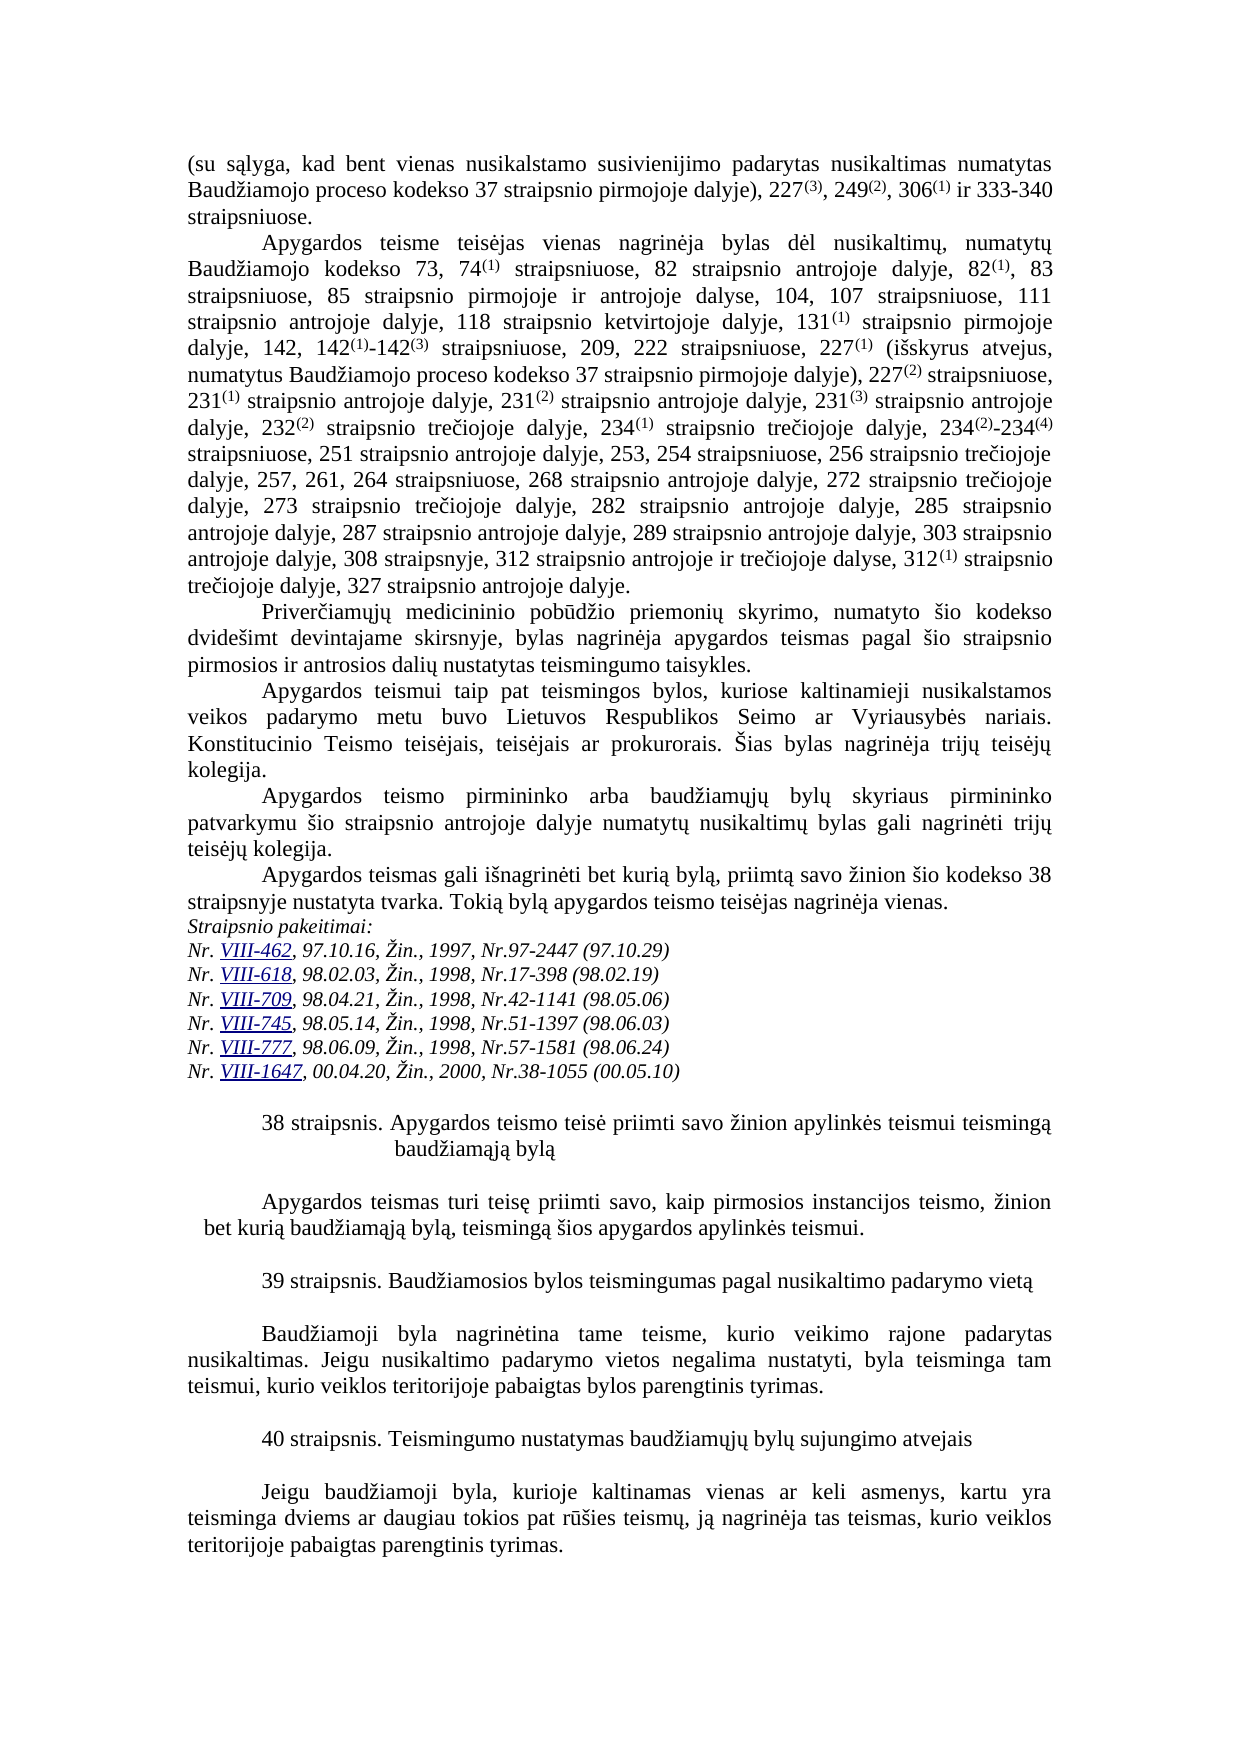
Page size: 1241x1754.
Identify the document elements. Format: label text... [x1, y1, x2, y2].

text Nr. VIII-618, 98.02.03, Žin., 1998, Nr.17-398 (98.02.19) [187, 962, 1053, 986]
text Apygardos teisme teisėjas vienas nagrinėja bylas dėl nusikaltimų, numatytų Baudžiamojo kodekso 73, 74(1) straipsniuose, 82 straipsnio antrojoje dalyje, 82(1), 83 straipsniuose, 85 straipsnio pirmojoje ir antrojoje dalyse, 104, 107 straipsniuose, 111 straipsnio antrojoje dalyje, 118 straipsnio ketvirtojoje dalyje, 131(1) straipsnio pirmojoje dalyje, 142, 142(1)-142(3) straipsniuose, 209, 222 straipsniuose, 227(1) (išskyrus atvejus, numatytus Baudžiamojo proceso kodekso 37 straipsnio pirmojoje dalyje), 227(2) straipsniuose, 231(1) straipsnio antrojoje dalyje, 231(2) straipsnio antrojoje dalyje, 231(3) straipsnio antrojoje dalyje, 232(2) straipsnio trečiojoje dalyje, 234(1) straipsnio trečiojoje dalyje, 234(2)-234(4) straipsniuose, 251 straipsnio antrojoje dalyje, 253, 254 straipsniuose, 256 straipsnio trečiojoje dalyje, 257, 261, 264 straipsniuose, 268 straipsnio antrojoje dalyje, 272 straipsnio trečiojoje dalyje, 273 straipsnio trečiojoje dalyje, 282 straipsnio antrojoje dalyje, 285 straipsnio antrojoje dalyje, 287 straipsnio antrojoje dalyje, 289 straipsnio antrojoje dalyje, 303 straipsnio antrojoje dalyje, 308 straipsnyje, 312 straipsnio antrojoje ir trečiojoje dalyse, 312(1) straipsnio trečiojoje dalyje, 327 straipsnio antrojoje dalyje. [187, 229, 1053, 598]
text Nr. VIII-745, 98.05.14, Žin., 1998, Nr.51-1397 (98.06.03) [187, 1011, 1053, 1034]
text Apygardos teismas gali išnagrinėti bet kurią bylą, priimtą savo žinion šio kodekso 38 straipsnyje nustatyta tvarka. Tokią bylą apygardos teismo teisėjas nagrinėja vienas. [187, 862, 1053, 914]
text Baudžiamoji byla nagrinėtina tame teisme, kurio veikimo rajone padarytas nusikaltimas. Jeigu nusikaltimo padarymo vietos negalima nustatyti, byla teisminga tam teismui, kurio veiklos teritorijoje pabaigtas bylos parengtinis tyrimas. [187, 1320, 1053, 1399]
text Jeigu baudžiamoji byla, kurioje kaltinamas vienas ar keli asmenys, kartu yra teisminga dviems ar daugiau tokios pat rūšies teismų, ją nagrinėja tas teismas, kurio veiklos teritorijoje pabaigtas parengtinis tyrimas. [187, 1478, 1053, 1557]
text Nr. VIII-462, 97.10.16, Žin., 1997, Nr.97-2447 (97.10.29) [187, 938, 1053, 962]
text 39 straipsnis. Baudžiamosios bylos teismingumas pagal nusikaltimo padarymo vietą [261, 1267, 1053, 1293]
text Nr. VIII-1647, 00.04.20, Žin., 2000, Nr.38-1055 (00.05.10) [187, 1059, 1053, 1083]
text Nr. VIII-777, 98.06.09, Žin., 1998, Nr.57-1581 (98.06.24) [187, 1034, 1053, 1059]
text Priverčiamųjų medicininio pobūdžio priemonių skyrimo, numatyto šio kodekso dvidešimt devintajame skirsnyje, bylas nagrinėja apygardos teismas pagal šio straipsnio pirmosios ir antrosios dalių nustatytas teismingumo taisykles. [187, 598, 1053, 677]
text Apygardos teismui taip pat teismingos bylos, kuriose kaltinamieji nusikalstamos veikos padarymo metu buvo Lietuvos Respublikos Seimo ar Vyriausybės nariais. Konstitucinio Teismo teisėjais, teisėjais ar prokurorais. Šias bylas nagrinėja trijų teisėjų kolegija. [187, 677, 1053, 782]
text Apygardos teismas turi teisę priimti savo, kaip pirmosios instancijos teismo, žinion bet kurią baudžiamąją bylą, teismingą šios apygardos apylinkės teismui. [203, 1188, 1053, 1241]
text 40 straipsnis. Teismingumo nustatymas baudžiamųjų bylų sujungimo atvejais [261, 1425, 1053, 1452]
text Nr. VIII-709, 98.04.21, Žin., 1998, Nr.42-1141 (98.05.06) [187, 986, 1053, 1011]
text (su sąlyga, kad bent vienas nusikalstamo susivienijimo padarytas nusikaltimas numatytas Baudžiamojo proceso kodekso 37 straipsnio pirmojoje dalyje), 227(3), 249(2), 306(1) ir 333-340 straipsniuose. [187, 150, 1053, 229]
text Apygardos teismo pirmininko arba baudžiamųjų bylų skyriaus pirmininko patvarkymu šio straipsnio antrojoje dalyje numatytų nusikaltimų bylas gali nagrinėti trijų teisėjų kolegija. [187, 782, 1053, 862]
text Straipsnio pakeitimai: [187, 914, 1053, 938]
text 38 straipsnis. Apygardos teismo teisė priimti savo žinion apylinkės teismui teismingą baudžiamąją bylą [261, 1109, 1053, 1162]
